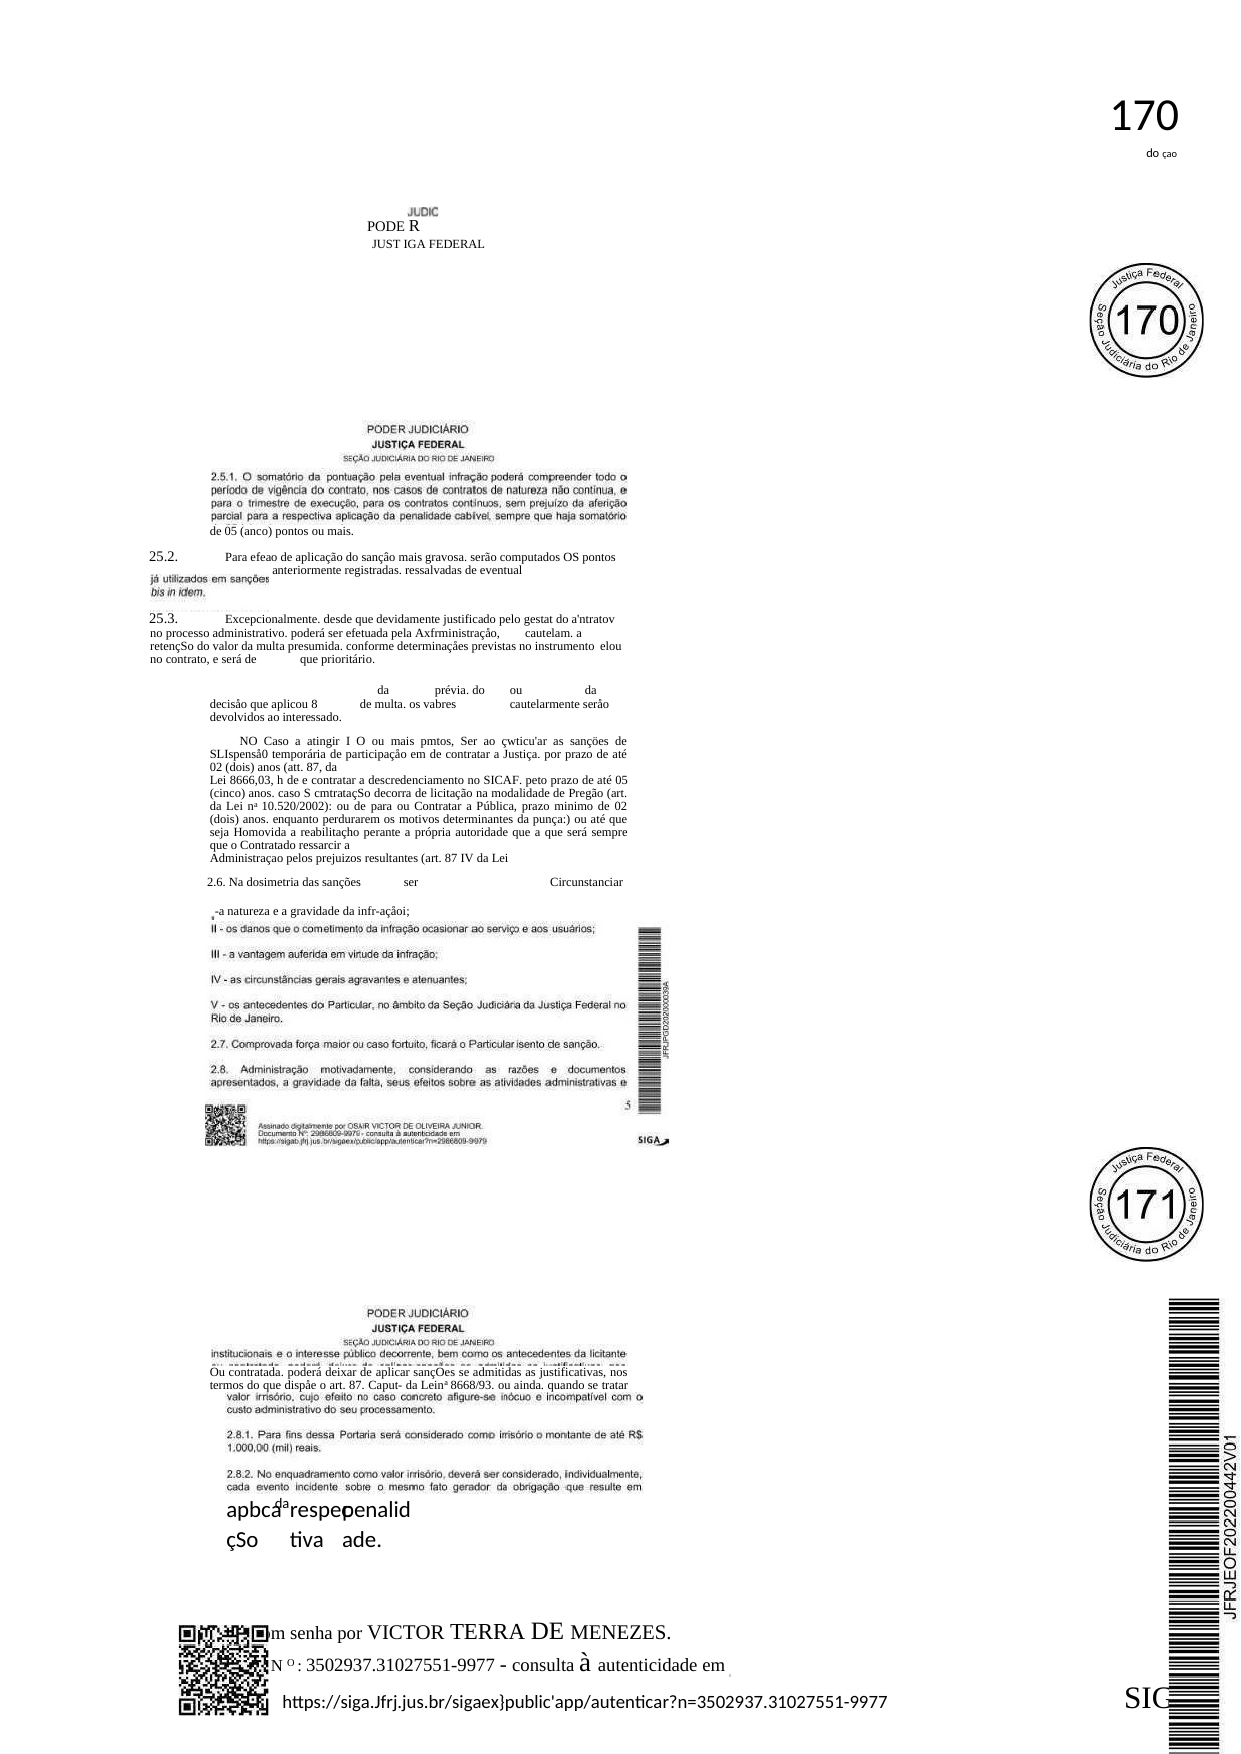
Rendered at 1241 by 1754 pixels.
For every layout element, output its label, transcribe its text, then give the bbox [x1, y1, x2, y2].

text da prévia. do ou da decisåo que aplicou 8 de multa. os vabres cautelarmente seråo devolvidos ao interessado. [209, 684, 628, 724]
text Administraçao pelos prejuizos resultantes (art. 87 IV da Lei [209, 852, 628, 865]
text Ou contratada. poderá deixar de aplicar sançOes se admitidas as justificativas, nos termos do que dispåe o art. 87. Caput- da Leina 8668/93. ou ainda. quando se tratar [209, 1366, 628, 1392]
text 2.6. Na dosimetria das sanções ser Circunstanciar [150, 876, 1090, 889]
text Lei 8666,03, h de e contratar a descredenciamento no SICAF. peto prazo de até 05 (cinco) anos. caso S cmtrataçSo decorra de licitação na modalidade de Pregão (art. da Lei na 10.520/2002): ou de para ou Contratar a Pública, prazo minimo de 02 (dois) anos. enquanto perdurarem os motivos determinantes da punça:) ou até que seja Homovida a reabilitaçho perante a própria autoridade que a que será sempre que o Contratado ressarcir a [209, 774, 628, 852]
text -a natureza e a gravidade da infr-açåoi; [209, 900, 628, 919]
list Para efeao de aplicação do sançâo mais gravosa. serão computados OS pontos anteriormente registradas. ressalvadas de eventual [149, 549, 628, 611]
text NO Caso a atingir I O ou mais pmtos, Ser ao çwticu'ar as sançöes de SLIspenså0 temporária de participaçåo em de contratar a Justiça. por prazo de até 02 (dois) anos (att. 87, da [209, 736, 628, 774]
text de 05 (anco) pontos ou mais. [209, 526, 628, 538]
list Excepcionalmente. desde que devidamente justificado pelo gestat do a'ntratov no processo administrativo. poderá ser efetuada pela Axfrministraçåo, cautelam. a retençSo do valor da multa presumida. conforme determinaçåes previstas no instrumento elou no contrato, e será de que prioritário. [149, 611, 628, 667]
